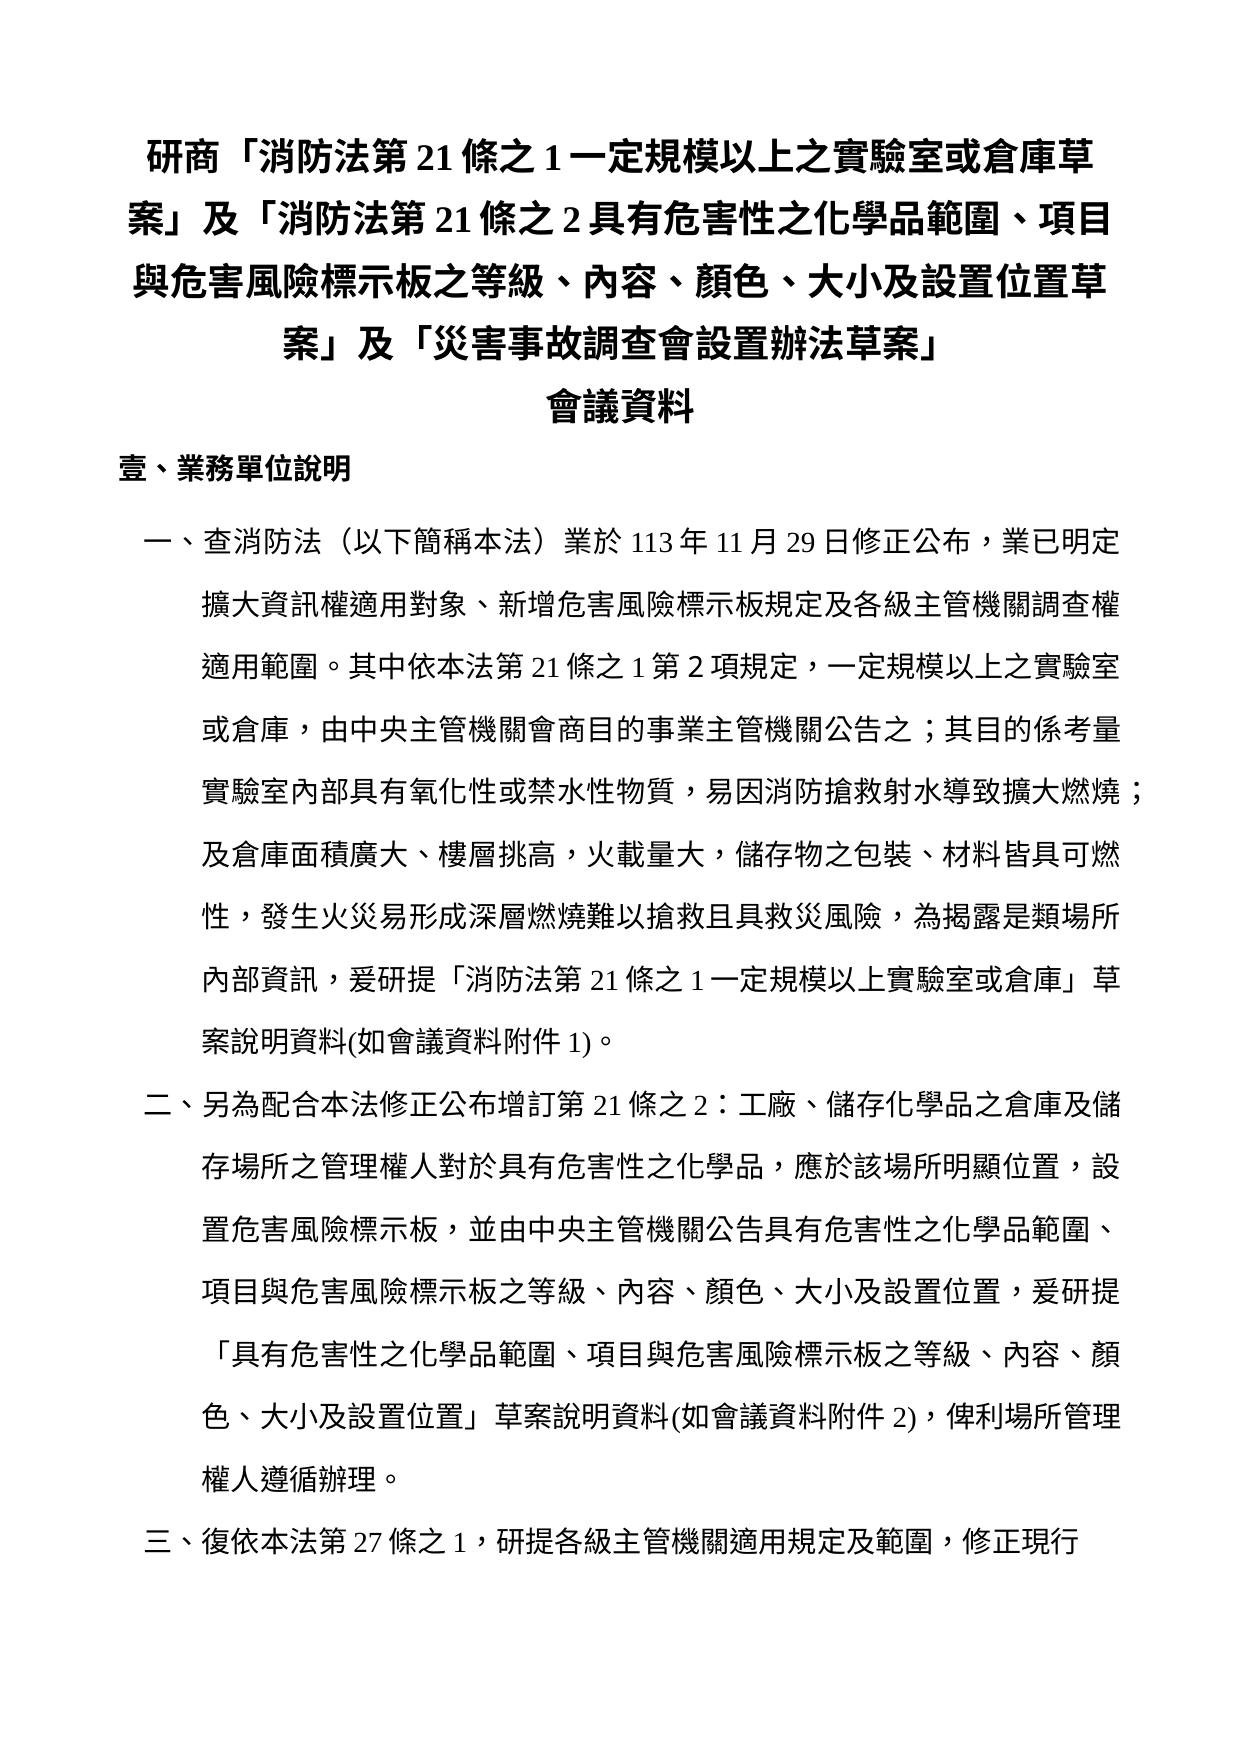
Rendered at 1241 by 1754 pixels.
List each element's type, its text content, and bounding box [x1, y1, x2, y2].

text 一、查消防法（以下簡稱本法）業於113年11月29日修正公布，業已明定擴大資訊權適用對象、新增危害風險標示板規定及各級主管機關調查權適用範圍。其中依本法第21條之1第2項規定，一定規模以上之實驗室或倉庫，由中央主管機關會商目的事業主管機關公告之；其目的係考量實驗室內部具有氧化性或禁水性物質，易因消防搶救射水導致擴大燃燒；及倉庫面積廣大、樓層挑高，火載量大，儲存物之包裝、材料皆具可燃性，發生火災易形成深層燃燒難以搶救且具救災風險，為揭露是類場所內部資訊，爰研提「消防法第21條之1一定規模以上實驗室或倉庫」草案說明資料(如會議資料附件1)。 [143, 498, 1122, 1061]
text 壹、業務單位說明 [118, 425, 1122, 487]
text 研商「消防法第21條之1一定規模以上之實驗室或倉庫草案」及「消防法第21條之2具有危害性之化學品範圍、項目與危害風險標示板之等級、內容、顏色、大小及設置位置草案」及「災害事故調查會設置辦法草案」 [118, 112, 1122, 362]
text 三、復依本法第27條之1，研提各級主管機關適用規定及範圍，修正現行 [143, 1498, 1122, 1561]
text 會議資料 [118, 362, 1122, 425]
text 二、另為配合本法修正公布增訂第21條之2：工廠、儲存化學品之倉庫及儲存場所之管理權人對於具有危害性之化學品，應於該場所明顯位置，設置危害風險標示板，並由中央主管機關公告具有危害性之化學品範圍、項目與危害風險標示板之等級、內容、顏色、大小及設置位置，爰研提「具有危害性之化學品範圍、項目與危害風險標示板之等級、內容、顏色、大小及設置位置」草案說明資料(如會議資料附件2)，俾利場所管理權人遵循辦理。 [143, 1061, 1122, 1498]
